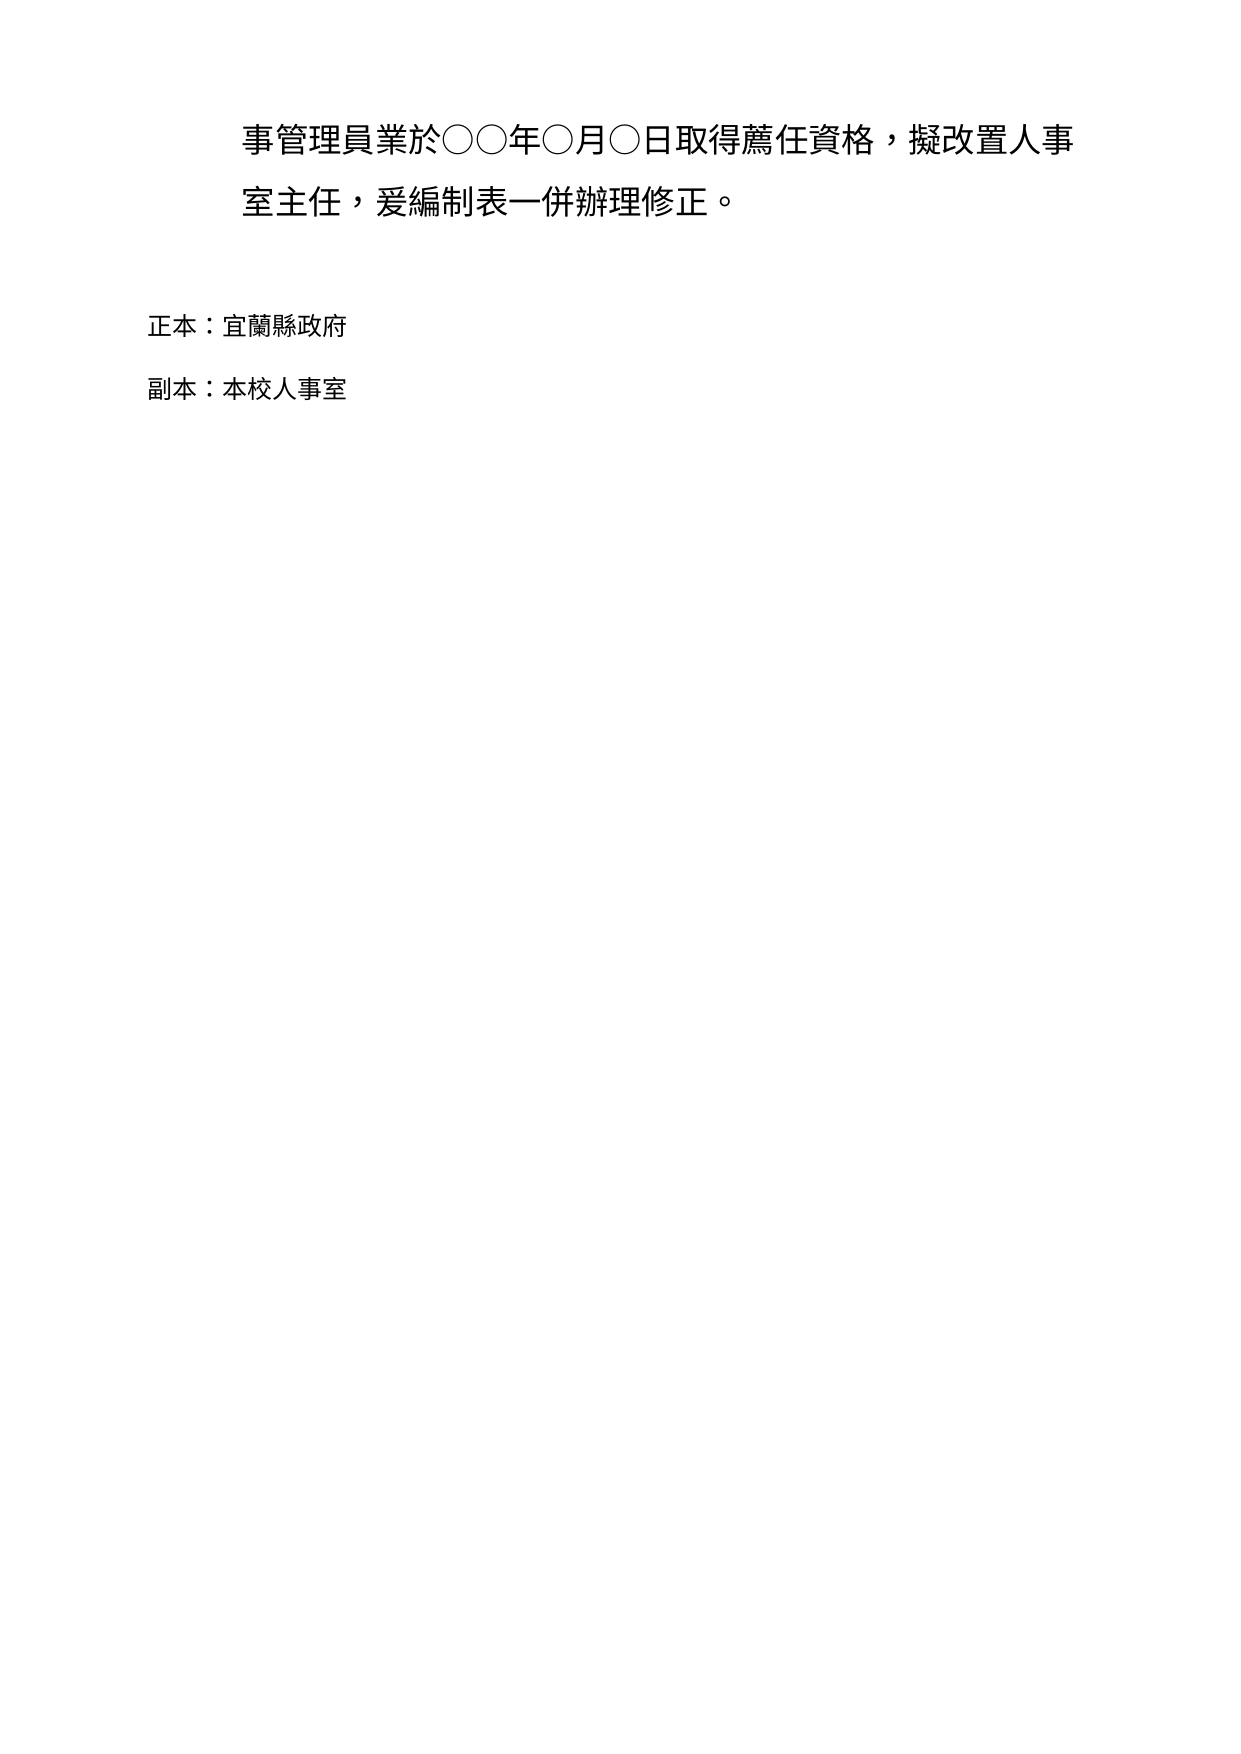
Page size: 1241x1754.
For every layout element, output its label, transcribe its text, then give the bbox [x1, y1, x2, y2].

text 正本：宜蘭縣政府 [148, 283, 1092, 346]
text 副本：本校人事室 [148, 346, 1092, 408]
text 事管理員業於○○年○月○日取得薦任資格，擬改置人事室主任，爰編制表一併辦理修正。 [148, 96, 1092, 221]
